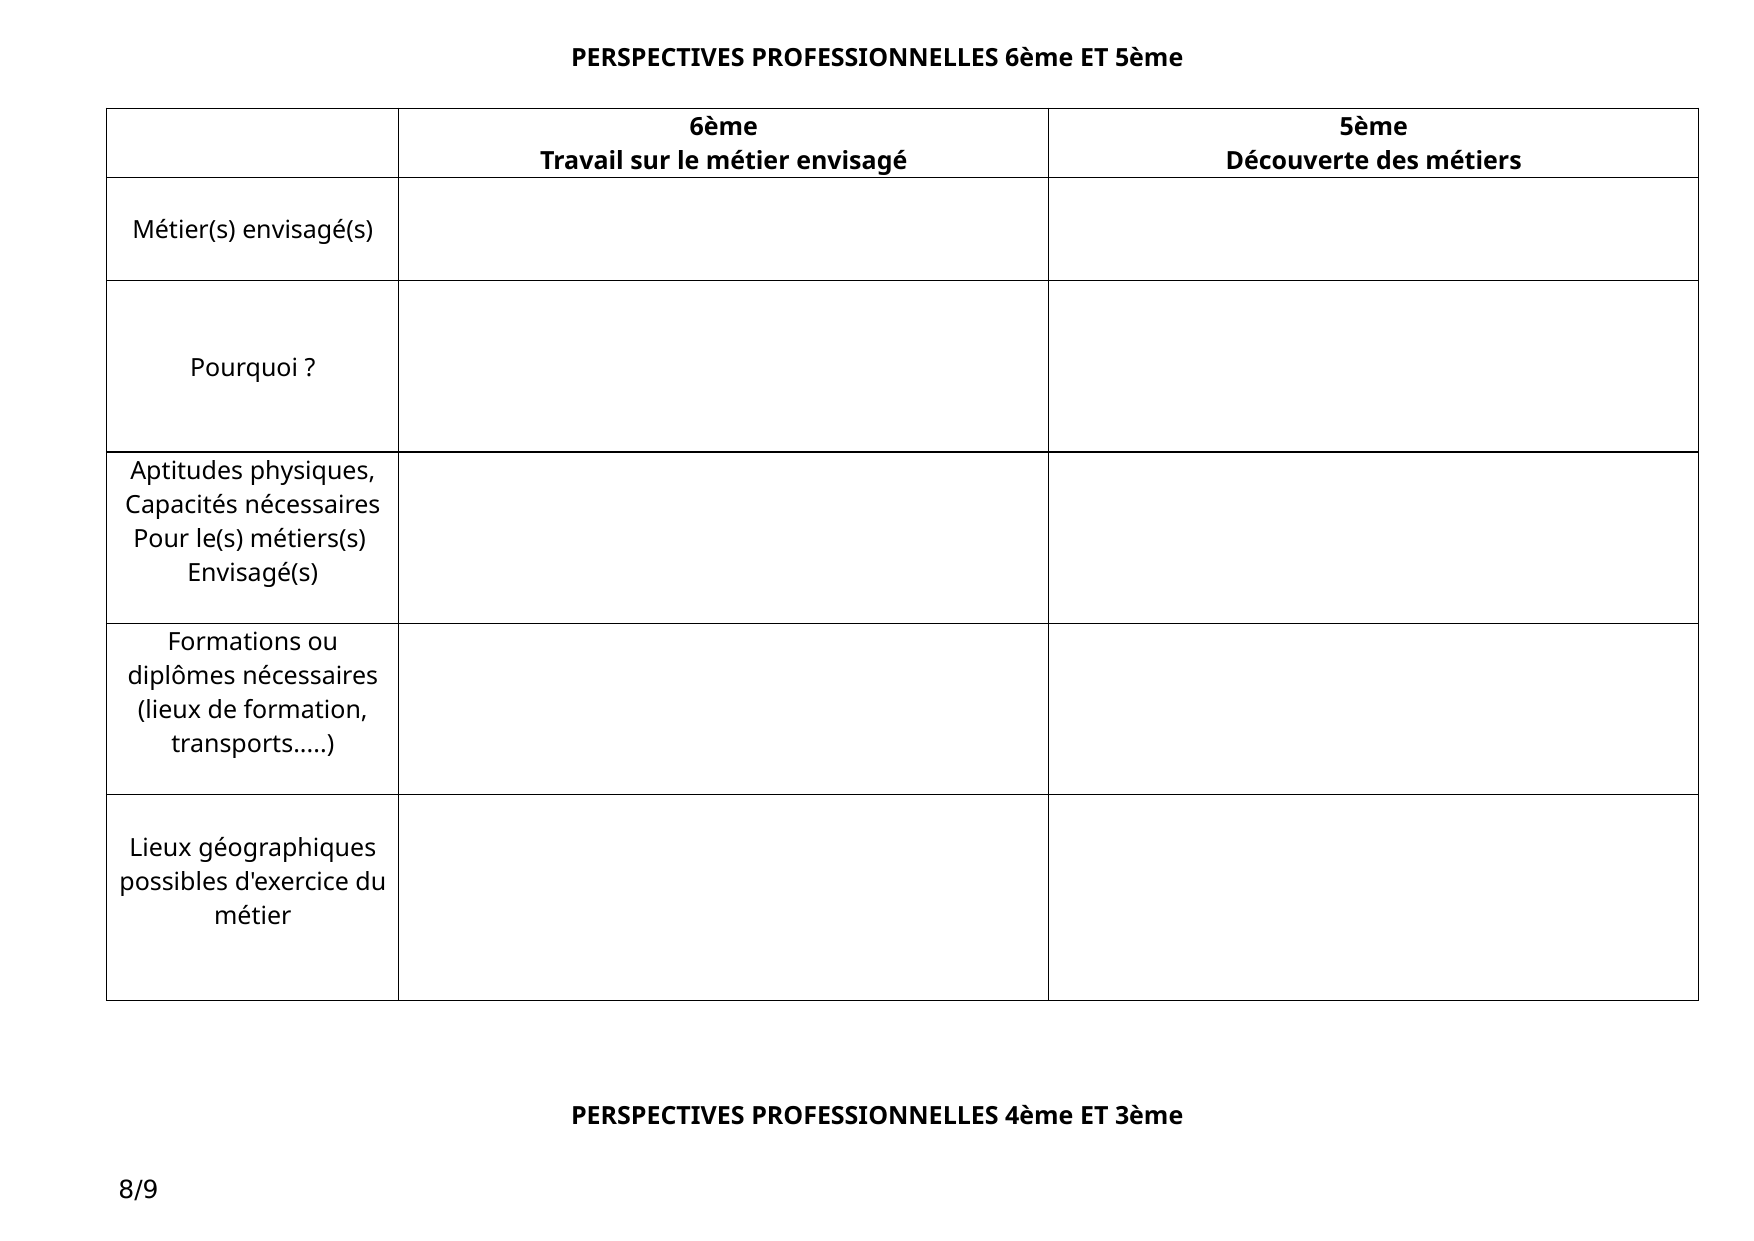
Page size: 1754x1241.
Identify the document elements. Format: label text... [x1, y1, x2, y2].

table_cell [1049, 281, 1698, 451]
table_header 5ème Découverte des métiers [1049, 109, 1698, 177]
table_cell [1049, 453, 1698, 623]
table_cell [1049, 624, 1698, 794]
table_cell Formations ou diplômes nécessaires (lieux de formation, transports.....) [107, 624, 398, 794]
table_header 6ème Travail sur le métier envisagé [399, 109, 1048, 177]
table_cell [399, 178, 1048, 280]
table_cell Pourquoi ? [107, 281, 398, 451]
text PERSPECTIVES PROFESSIONNELLES 4ème ET 3ème [118, 1098, 1636, 1132]
table_cell [1049, 178, 1698, 280]
table_cell [399, 624, 1048, 794]
table_cell Métier(s) envisagé(s) [107, 178, 398, 280]
table_cell Lieux géographiques possibles d'exercice du métier [107, 795, 398, 999]
table_cell [399, 453, 1048, 623]
text PERSPECTIVES PROFESSIONNELLES 6ème ET 5ème [118, 39, 1636, 74]
table_header [107, 109, 398, 177]
table_cell Aptitudes physiques, Capacités nécessaires Pour le(s) métiers(s) Envisagé(s) [107, 453, 398, 623]
table_cell [1049, 795, 1698, 999]
table_cell [399, 281, 1048, 451]
table_cell [399, 795, 1048, 999]
